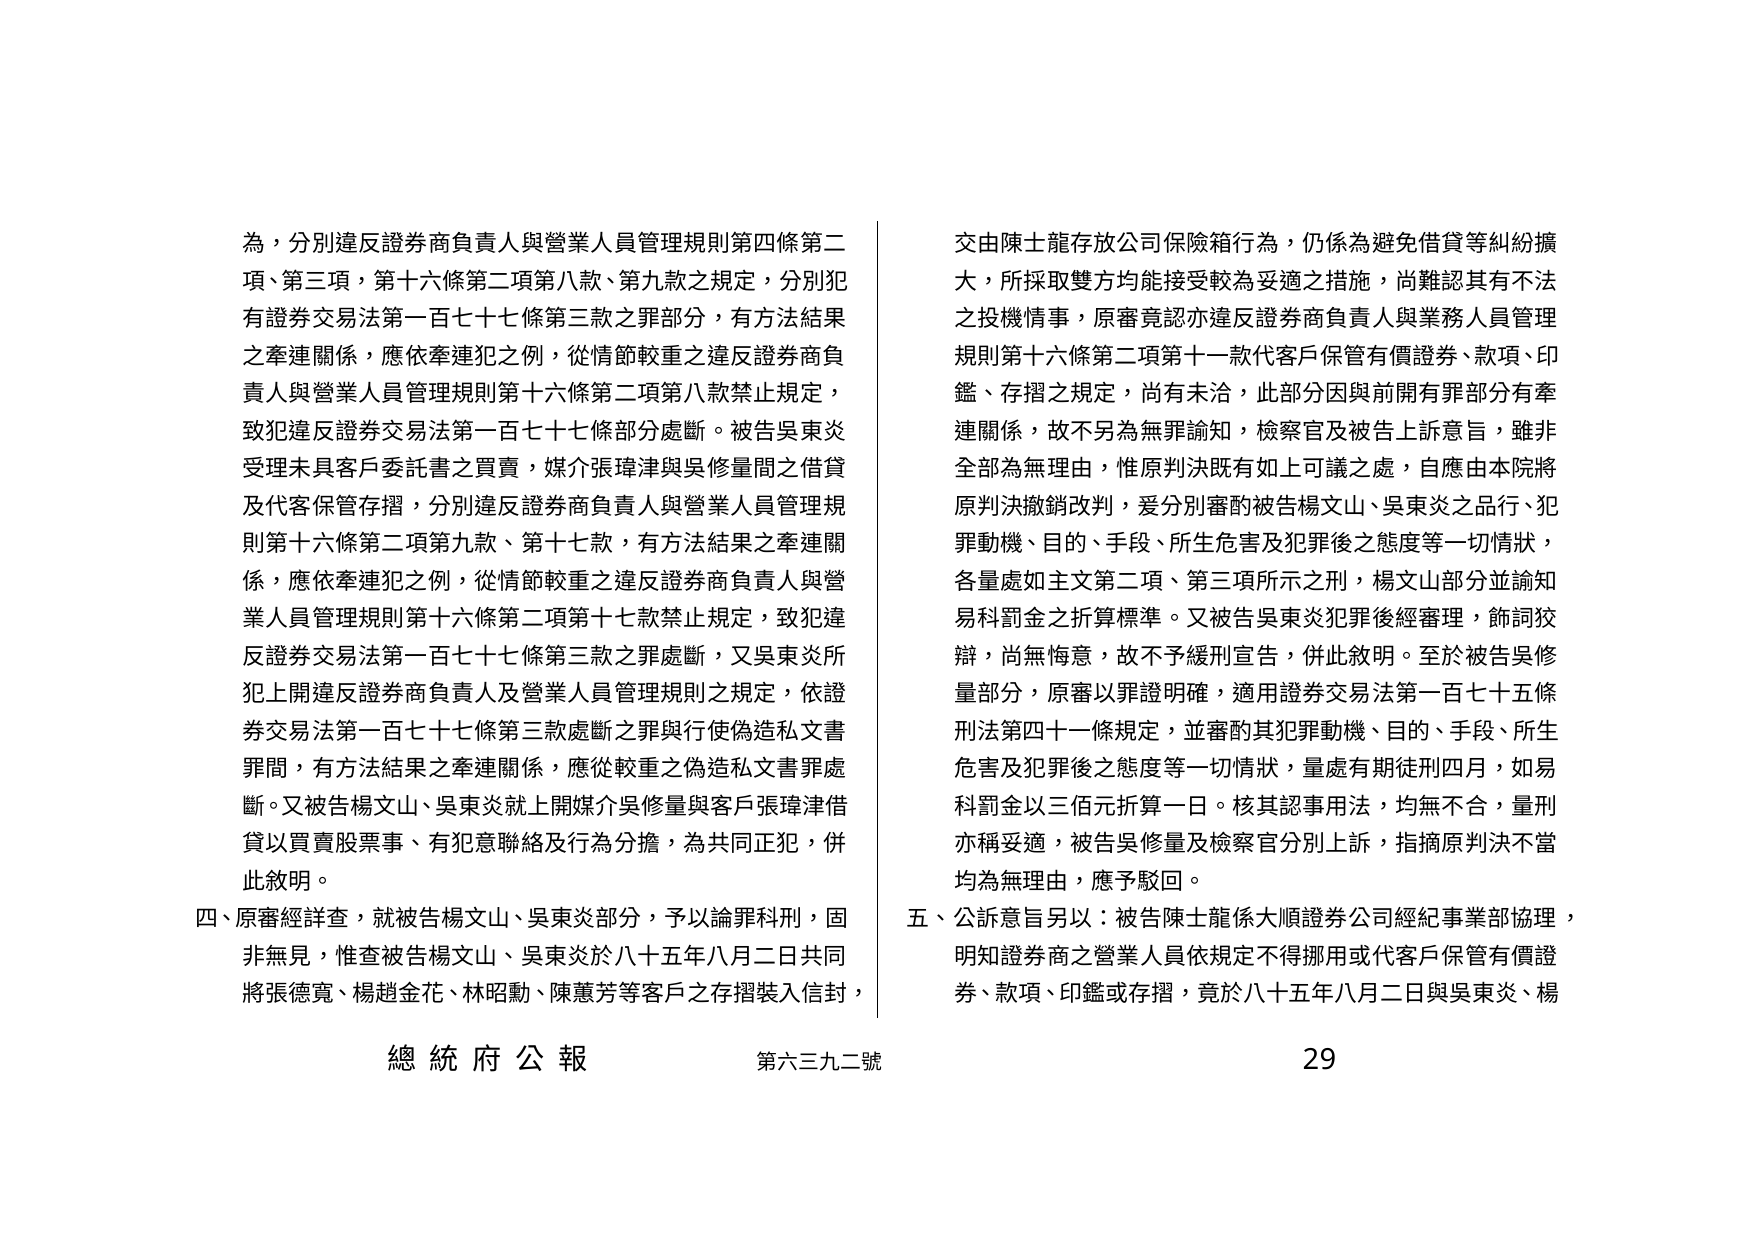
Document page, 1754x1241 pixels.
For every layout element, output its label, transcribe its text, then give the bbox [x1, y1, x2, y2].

text 四、原審經詳查，就被告楊文山、吳東炎部分，予以論罪科刑，固非無見，惟查被告楊文山、吳東炎於八十五年八月二日共同將張德寬、楊趙金花、林昭勳、陳蕙芳等客戶之存摺裝入信封，交由陳士龍存放公司保險箱行為，仍係為避免借貸等糾紛擴大，所採取雙方均能接受較為妥適之措施，尚難認其有不法之投機情事，原審竟認亦違反證券商負責人與業務人員管理規則第十六條第二項第十一款代客戶保管有價證券、款項、印鑑、存摺之規定，尚有未洽，此部分因與前開有罪部分有牽連關係，故不另為無罪諭知，檢察官及被告上訴意旨，雖非全部為無理由，惟原判決既有如上可議之處，自應由本院將原判決撤銷改判，爰分別審酌被告楊文山、吳東炎之品行、犯罪動機、目的、手段、所生危害及犯罪後之態度等一切情狀，各量處如主文第二項、第三項所示之刑，楊文山部分並諭知易科罰金之折算標準。又被告吳東炎犯罪後經審理，飾詞狡辯，尚無悔意，故不予緩刑宣告，併此敘明。至於被告吳修量部分，原審以罪證明確，適用證券交易法第一百七十五條、刑法第四十一條規定，並審酌其犯罪動機、目的、手段、所生危害及犯罪後之態度等一切情狀，量處有期徒刑四月，如易科罰金以三佰元折算一日。核其認事用法，均無不合，量刑亦稱妥適，被告吳修量及檢察官分別上訴，指摘原判決不當，均為無理由，應予駁回。 [907, 222, 1559, 897]
text 三、按證券商之從業人員不得辦理登記範圍以外之業務，其助理業務員不得執行業務員之業務；證券商之業務人員，不得以他人或親屬名義供客戶買賣有價證券，不得與客戶為借貸款項之媒介情事、受理未具客戶委託書之買賣，證券商負責人與業務人員管理規則第四條第二項、第三項，第十六條第二項第八款、第九款、第十七款分別定有明文，被告楊文山為助理業務員，登記擔任其他職務，實際從事受託買賣股票，且提供其母親楊趙金花戶頭予張瑋津使用；吳東炎、楊文山分別媒介張瑋津與吳修量間之借貸，核渠等所為，分別違反證券商負責人與營業人員管理規則第四條第二項、第三項，第十六條第二項第八款、第九款、第十七款之規定，應依證券交易法第一百七十七條第三款之規定處罰。又從事有價證券之融資業務，依證券金融事業管理規則屬經營證券金融事業，而經營證券金融事業，依證券交易法第十八條第一項規定，應經主管機關核准，被告吳修量違反此規定，提供資金予張瑋津，買賣股票，核係犯前述規定，應依同法第一百七十五條處斷，公訴人認被告吳修量係與吳東炎、楊文山共犯證券交易法第一百七十七條第三款之罪，尚有未洽，起訴法條應予變更。再被告吳東炎偽造張德寬名義之委託書五紙及合併交割單一紙等私文書，並盜蓋張德寬之印鑑，持之行使，盜賣紐新股票，核其所為係犯刑法第二百十六條、第二百十條之偽造私文書罪，檢察官起訴其盜用印章之犯行為偽造私文書之一部行為，而偽造私文書之行為為行使所吸收，均不另論罪。被告吳修量先後多次違反證券交易法第十八條之犯行，時間密接，所犯構成要件相同，顯係基於概括犯意為之，為連續犯，應論以一罪，並加重其刑。又被告楊文山登記擔任其他職務，實際從事受託買賣股票，且提供其母親楊趙金花戶頭予張瑋津使用，媒介張瑋津與吳修量間之借貸，核渠所為，分別違反證券商負責人與營業人員管理規則第四條第二項、第三項，第十六條第二項第八款、第九款之規定，分別犯有證券交易法第一百七十七條第三款之罪部分，有方法結果之牽連關係，應依牽連犯之例，從情節較重之違反證券商負責人與營業人員管理規則第十六條第二項第八款禁止規定，致犯違反證券交易法第一百七十七條部分處斷。被告吳東炎受理未具客戶委託書之買賣，媒介張瑋津與吳修量間之借貸及代客保管存摺，分別違反證券商負責人與營業人員管理規則第十六條第二項第九款、第十七款，有方法結果之牽連關係，應依牽連犯之例，從情節較重之違反證券商負責人與營業人員管理規則第十六條第二項第十七款禁止規定，致犯違反證券交易法第一百七十七條第三款之罪處斷，又吳東炎所犯上開違反證券商負責人及營業人員管理規則之規定，依證券交易法第一百七十七條第三款處斷之罪與行使偽造私文書罪間，有方法結果之牽連關係，應從較重之偽造私文書罪處斷。又被告楊文山、吳東炎就上開媒介吳修量與客戶張瑋津借貸以買賣股票事、有犯意聯絡及行為分擔，為共同正犯，併此敘明。 [195, 222, 847, 897]
text 五、公訴意旨另以：被告陳士龍係大順證券公司經紀事業部協理，明知證券商之營業人員依規定不得挪用或代客戶保管有價證券、款項、印鑑或存摺，竟於八十五年八月二日與吳東炎、楊文山共同將前述張德寬、楊趙金花、林昭勳、陳蕙芳四人之存摺存放公司保險箱保管，均違反主管機關所發有關證券交易法之命令證券商負責人與營業人員管理規則等語。查上開張德寬、楊趙金花、林昭勳、陳蕙芳四人之存摺及印鑑，係張瑋津所使用之人頭戶，平時並交由張瑋津借款之金主吳修量收執，嗣因借款發生糾紛，媒介借款之楊文山、吳東炎雙方為避免糾紛擴大，經協商後共同將上開客戶存摺裝入信封，交由陳士龍存放公司保險箱，被告陳士龍辯稱：伊純係為解決糾紛，才將楊文山、吳東炎交給封好的信封存放保險箱，並非為投機謀利才保管存摺等語，經核自屬可採，其主觀上既無違反證券商負責人與業務人員管理規則第十六條第二項第十一款之犯意，自不應負刑責，原審未察，遽予論罪科刑，容有未洽，被告上訴意旨，執此指摘原判決不當，請求撤銷改判，為有理由，自應由本院將原判決予以撤銷，並另為被告陳士龍無罪之諭知。 [907, 897, 1559, 1009]
text 四、原審經詳查，就被告楊文山、吳東炎部分，予以論罪科刑，固非無見，惟查被告楊文山、吳東炎於八十五年八月二日共同將張德寬、楊趙金花、林昭勳、陳蕙芳等客戶之存摺裝入信封，交由陳士龍存放公司保險箱行為，仍係為避免借貸等糾紛擴大，所採取雙方均能接受較為妥適之措施，尚難認其有不法之投機情事，原審竟認亦違反證券商負責人與業務人員管理規則第十六條第二項第十一款代客戶保管有價證券、款項、印鑑、存摺之規定，尚有未洽，此部分因與前開有罪部分有牽連關係，故不另為無罪諭知，檢察官及被告上訴意旨，雖非全部為無理由，惟原判決既有如上可議之處，自應由本院將原判決撤銷改判，爰分別審酌被告楊文山、吳東炎之品行、犯罪動機、目的、手段、所生危害及犯罪後之態度等一切情狀，各量處如主文第二項、第三項所示之刑，楊文山部分並諭知易科罰金之折算標準。又被告吳東炎犯罪後經審理，飾詞狡辯，尚無悔意，故不予緩刑宣告，併此敘明。至於被告吳修量部分，原審以罪證明確，適用證券交易法第一百七十五條、刑法第四十一條規定，並審酌其犯罪動機、目的、手段、所生危害及犯罪後之態度等一切情狀，量處有期徒刑四月，如易科罰金以三佰元折算一日。核其認事用法，均無不合，量刑亦稱妥適，被告吳修量及檢察官分別上訴，指摘原判決不當，均為無理由，應予駁回。 [195, 897, 847, 1009]
